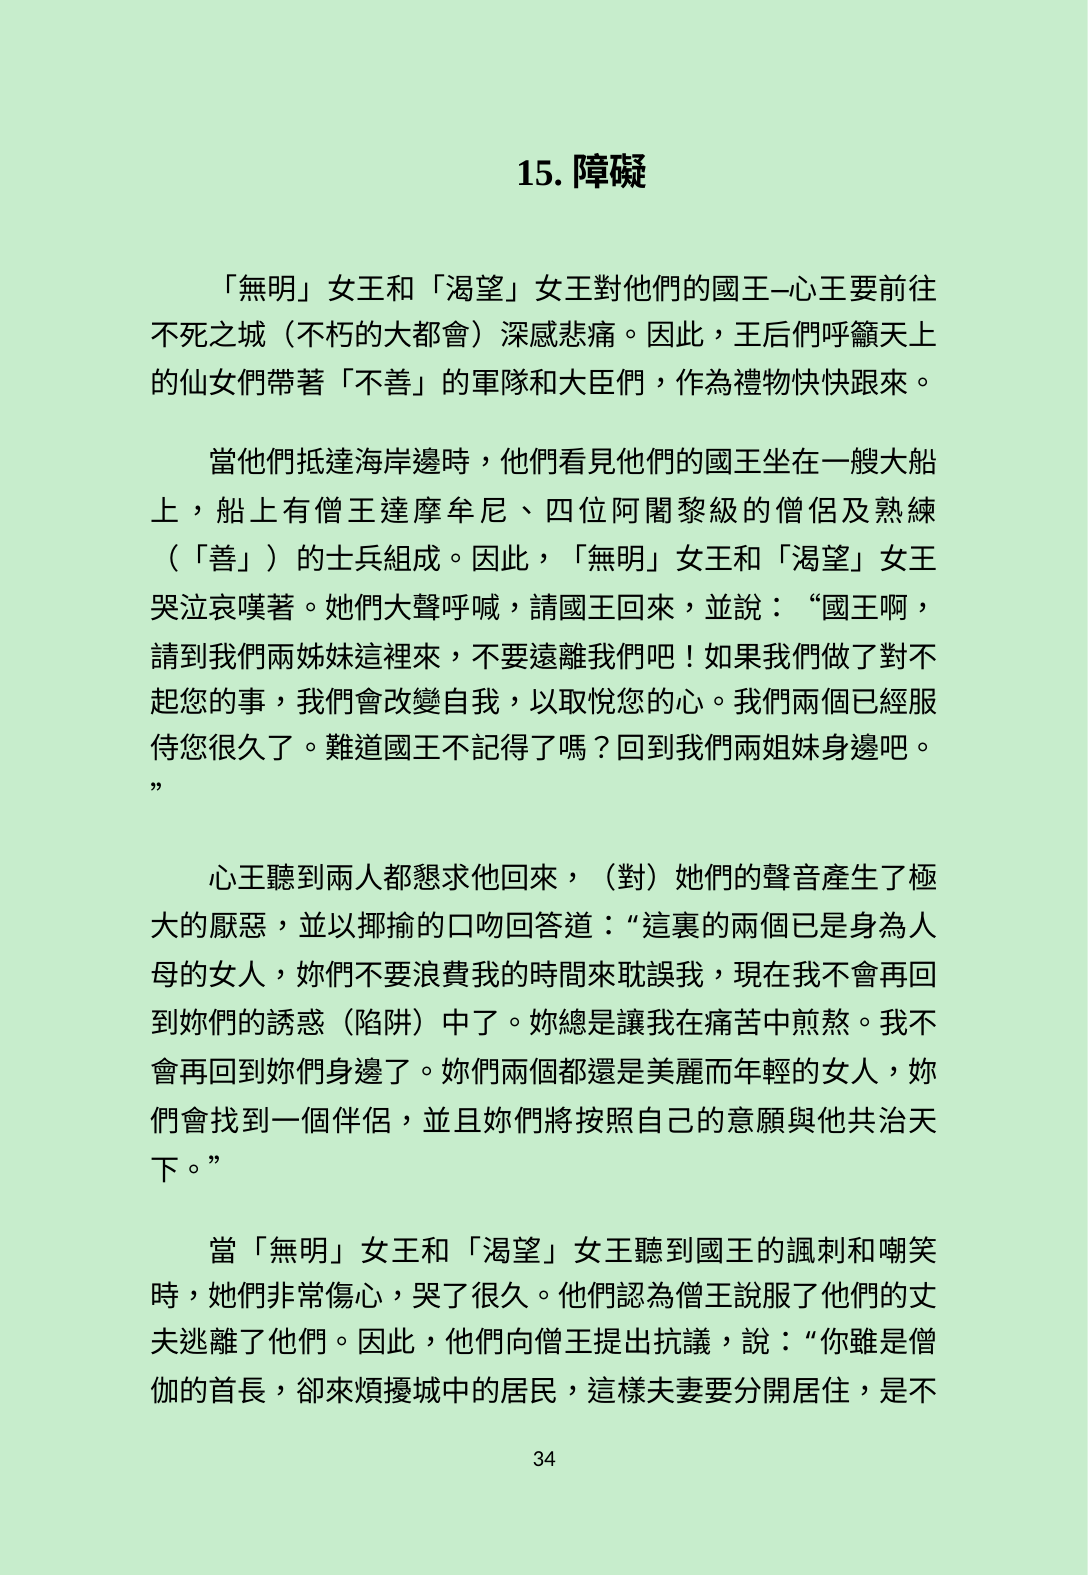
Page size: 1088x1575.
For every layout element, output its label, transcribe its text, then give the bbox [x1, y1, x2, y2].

subtitle 15. 障礙 [150, 150, 938, 193]
text 當「無明」女王和「渴望」女王聽到國王的諷刺和嘲笑時，她們非常傷心，哭了很久。他們認為僧王說服了他們的丈夫逃離了他們。因此，他們向僧王提出抗議，說：“你雖是僧伽的首長，卻來煩擾城中的居民，這樣夫妻要分開居住，是不 [150, 1227, 938, 1409]
text 「無明」女王和「渴望」女王對他們的國王—心王要前往不死之城（不朽的大都會）深感悲痛。因此，王后們呼籲天上的仙女們帶著「不善」的軍隊和大臣們，作為禮物快快跟來。 [150, 266, 938, 402]
text 心王聽到兩人都懇求他回來，（對）她們的聲音產生了極大的厭惡，並以揶揄的口吻回答道：“這裏的兩個已是身為人母的女人，妳們不要浪費我的時間來耽誤我，現在我不會再回到妳們的誘惑（陷阱）中了。妳總是讓我在痛苦中煎熬。我不會再回到妳們身邊了。妳們兩個都還是美麗而年輕的女人，妳們會找到一個伴侶，並且妳們將按照自己的意願與他共治天下。” [150, 854, 938, 1188]
text 當他們抵達海岸邊時，他們看見他們的國王坐在一艘大船上，船上有僧王達摩牟尼、四位阿闍黎級的僧侶及熟練（「善」）的士兵組成。因此，「無明」女王和「渴望」女王哭泣哀嘆著。她們大聲呼喊，請國王回來，並說：“國王啊，請到我們兩姊妹這裡來，不要遠離我們吧！如果我們做了對不起您的事，我們會改變自我，以取悅您的心。我們兩個已經服侍您很久了。難道國王不記得了嗎？回到我們兩姐妹身邊吧。” [150, 441, 938, 815]
